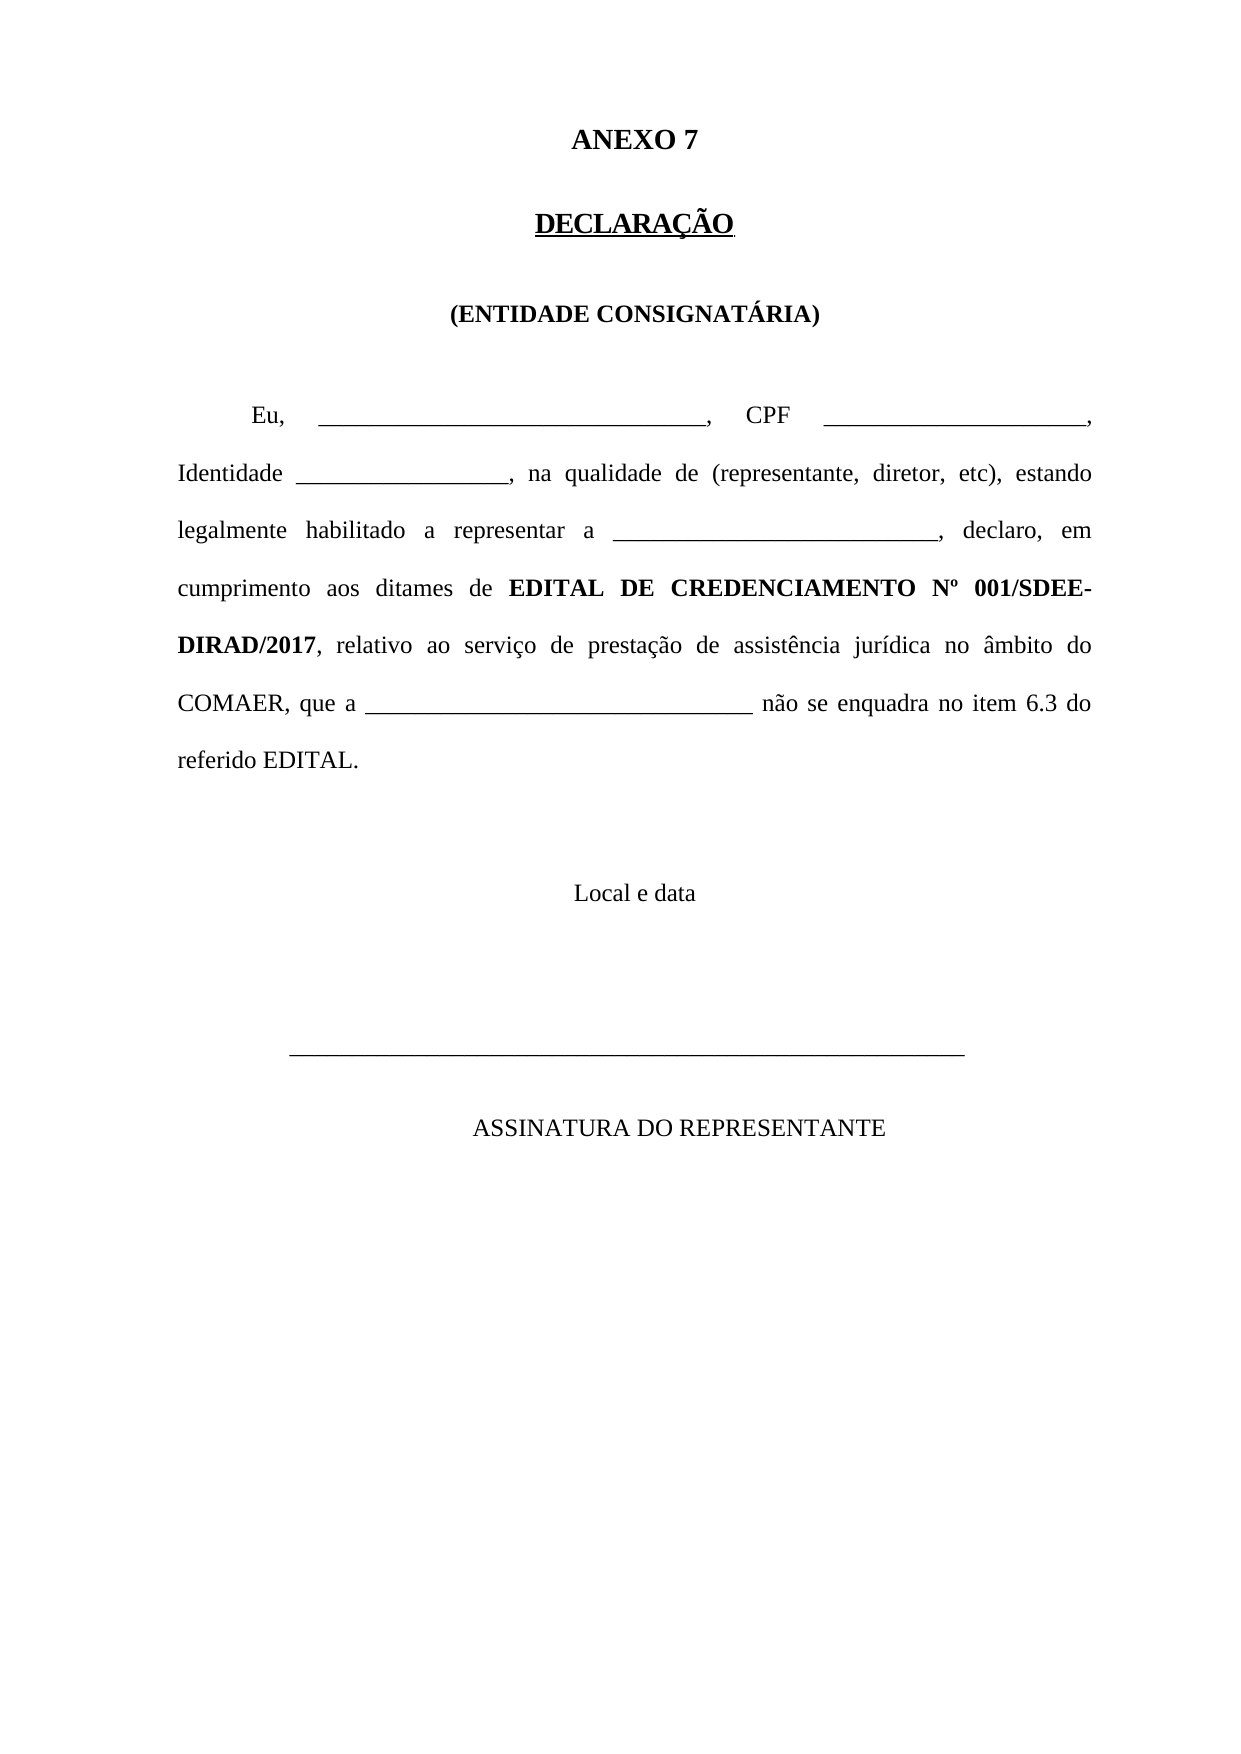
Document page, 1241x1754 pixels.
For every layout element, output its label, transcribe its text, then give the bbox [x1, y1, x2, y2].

subtitle DECLARAÇÃO [177, 206, 1092, 239]
subtitle (ENTIDADE CONSIGNATÁRIA) [177, 299, 1092, 328]
text ______________________________________________________ [177, 1030, 1092, 1059]
text Eu, _______________________________, CPF _____________________, Identidade _________________, na qualidade de (representante, diretor, etc), estando legalmente habilitado a representar a __________________________, declaro, em cumprimento aos ditames de EDITAL DE CREDENCIAMENTO Nº 001/SDEE-DIRAD/2017, relativo ao serviço de prestação de assistência jurídica no âmbito do COMAER, que a _______________________________ não se enquadra no item 6.3 do referido EDITAL. [177, 400, 1092, 774]
text Local e data [177, 878, 1092, 906]
text ASSINATURA DO REPRESENTANTE [360, 1113, 1092, 1141]
subtitle ANEXO 7 [177, 122, 1092, 156]
